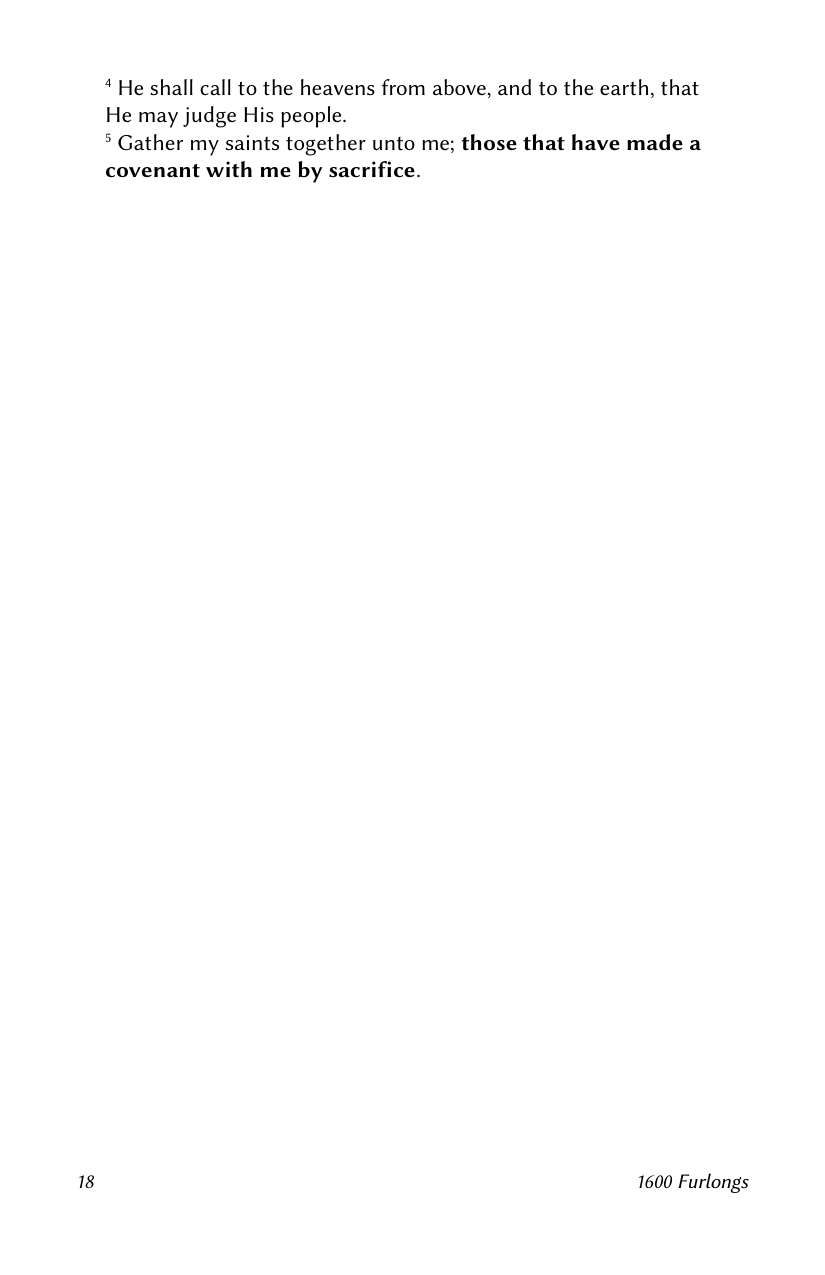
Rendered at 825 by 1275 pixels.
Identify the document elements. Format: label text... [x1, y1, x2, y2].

text 5 Gather my saints together unto me; those that have made a covenant with me by sacrifice. [105, 130, 720, 183]
text 4 He shall call to the heavens from above, and to the earth, that He may judge His people. [105, 75, 720, 128]
